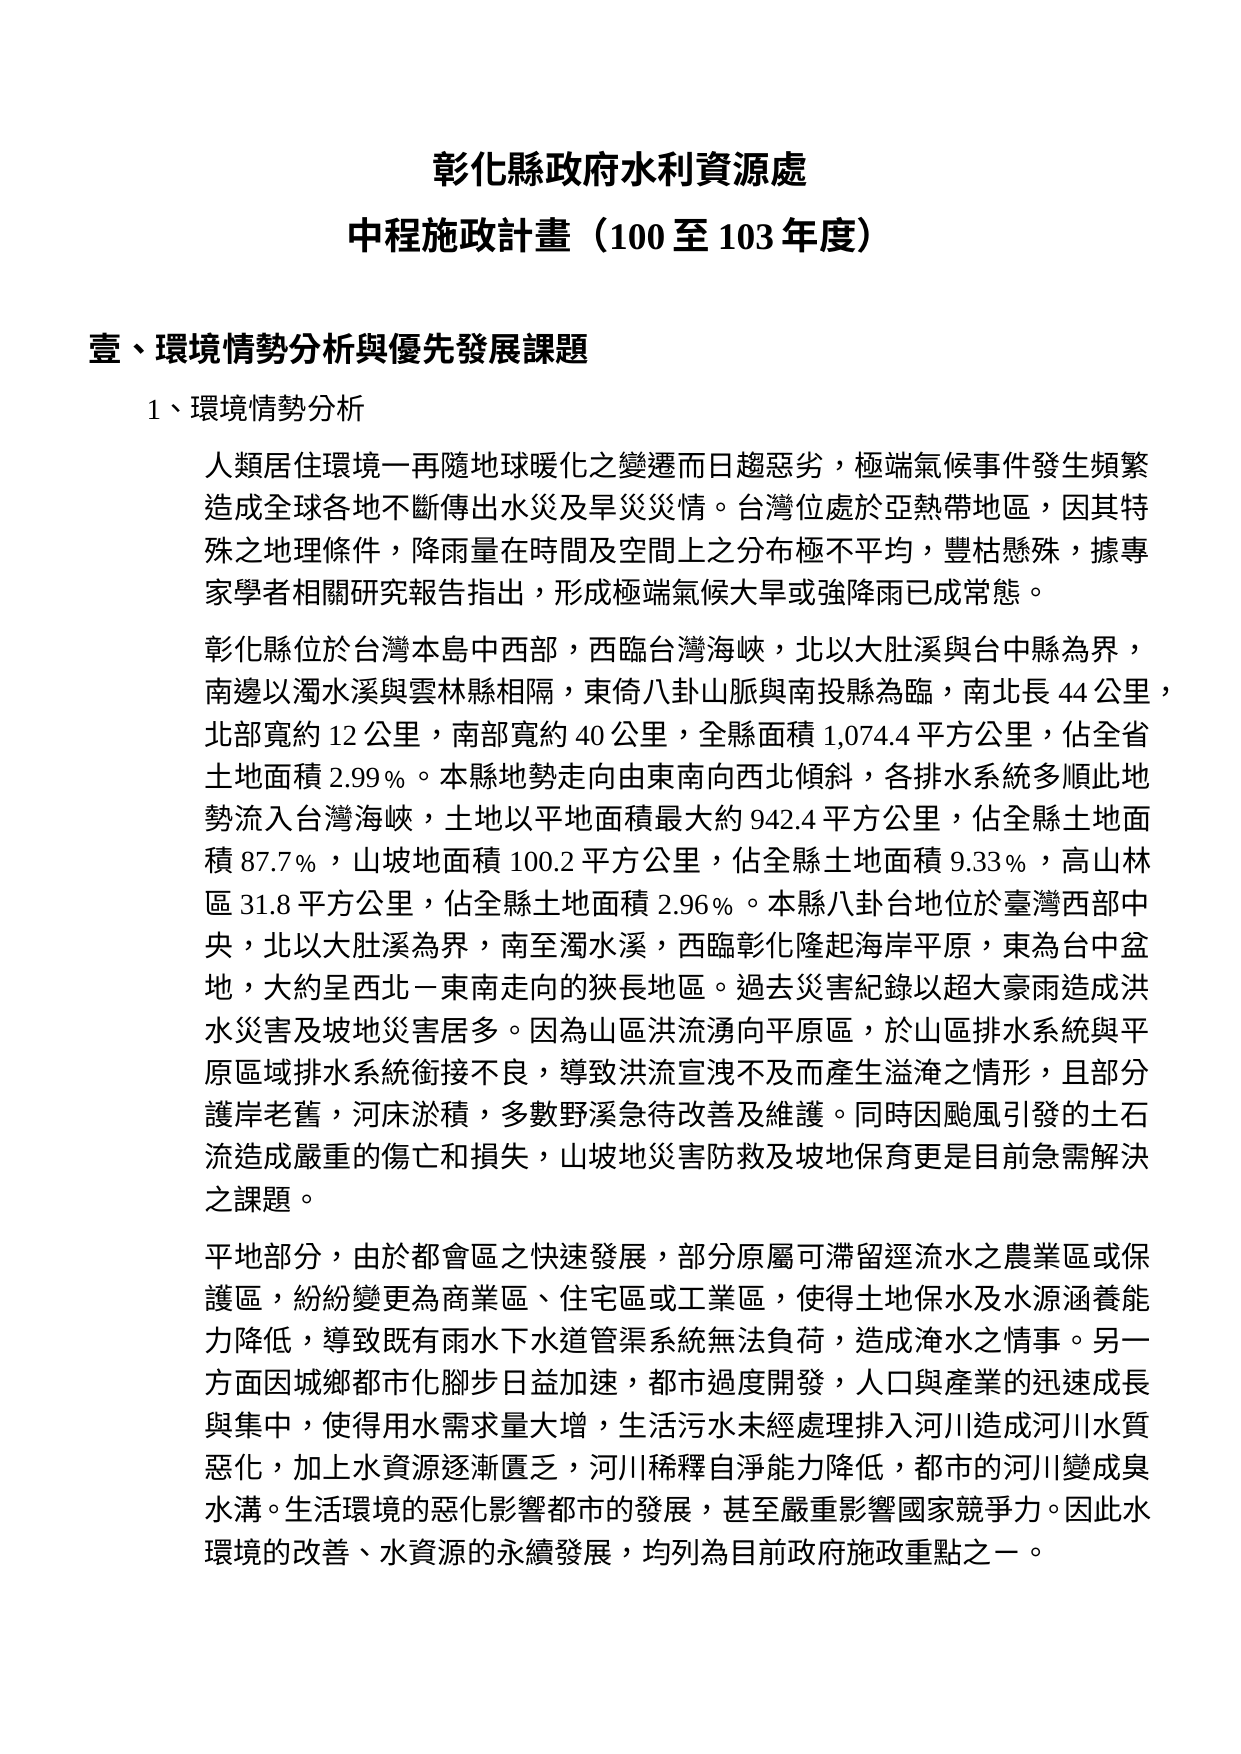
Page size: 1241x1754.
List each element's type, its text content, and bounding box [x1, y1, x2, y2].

list 環境情勢分析 [146, 386, 1152, 428]
text 中程施政計畫（100至103年度） [88, 206, 1152, 261]
text 壹、環境情勢分析與優先發展課題 [88, 323, 1152, 371]
text 彰化縣政府水利資源處 [88, 139, 1152, 194]
text 平地部分，由於都會區之快速發展，部分原屬可滯留逕流水之農業區或保護區，紛紛變更為商業區、住宅區或工業區，使得土地保水及水源涵養能力降低，導致既有雨水下水道管渠系統無法負荷，造成淹水之情事。另一方面因城鄉都市化腳步日益加速，都市過度開發，人口與產業的迅速成長與集中，使得用水需求量大增，生活污水未經處理排入河川造成河川水質惡化，加上水資源逐漸匱乏，河川稀釋自淨能力降低，都市的河川變成臭水溝。生活環境的惡化影響都市的發展，甚至嚴重影響國家競爭力。因此水環境的改善、水資源的永續發展，均列為目前政府施政重點之ㄧ。 [204, 1233, 1152, 1571]
text 人類居住環境一再隨地球暖化之變遷而日趨惡劣，極端氣候事件發生頻繁，造成全球各地不斷傳出水災及旱災災情。台灣位處於亞熱帶地區，因其特殊之地理條件，降雨量在時間及空間上之分布極不平均，豐枯懸殊，據專家學者相關研究報告指出，形成極端氣候大旱或強降雨已成常態。 [204, 443, 1152, 612]
text 彰化縣位於台灣本島中西部，西臨台灣海峽，北以大肚溪與台中縣為界，南邊以濁水溪與雲林縣相隔，東倚八卦山脈與南投縣為臨，南北長44公里，北部寬約12公里，南部寬約40公里，全縣面積1,074.4平方公里，佔全省土地面積2.99﹪。本縣地勢走向由東南向西北傾斜，各排水系統多順此地勢流入台灣海峽，土地以平地面積最大約942.4平方公里，佔全縣土地面積87.7﹪，山坡地面積100.2平方公里，佔全縣土地面積9.33﹪，高山林區31.8平方公里，佔全縣土地面積2.96﹪。本縣八卦台地位於臺灣西部中央，北以大肚溪為界，南至濁水溪，西臨彰化隆起海岸平原，東為台中盆地，大約呈西北－東南走向的狹長地區。過去災害紀錄以超大豪雨造成洪水災害及坡地災害居多。因為山區洪流湧向平原區，於山區排水系統與平原區域排水系統銜接不良，導致洪流宣洩不及而產生溢淹之情形，且部分護岸老舊，河床淤積，多數野溪急待改善及維護。同時因颱風引發的土石流造成嚴重的傷亡和損失，山坡地災害防救及坡地保育更是目前急需解決之課題。 [204, 626, 1152, 1218]
